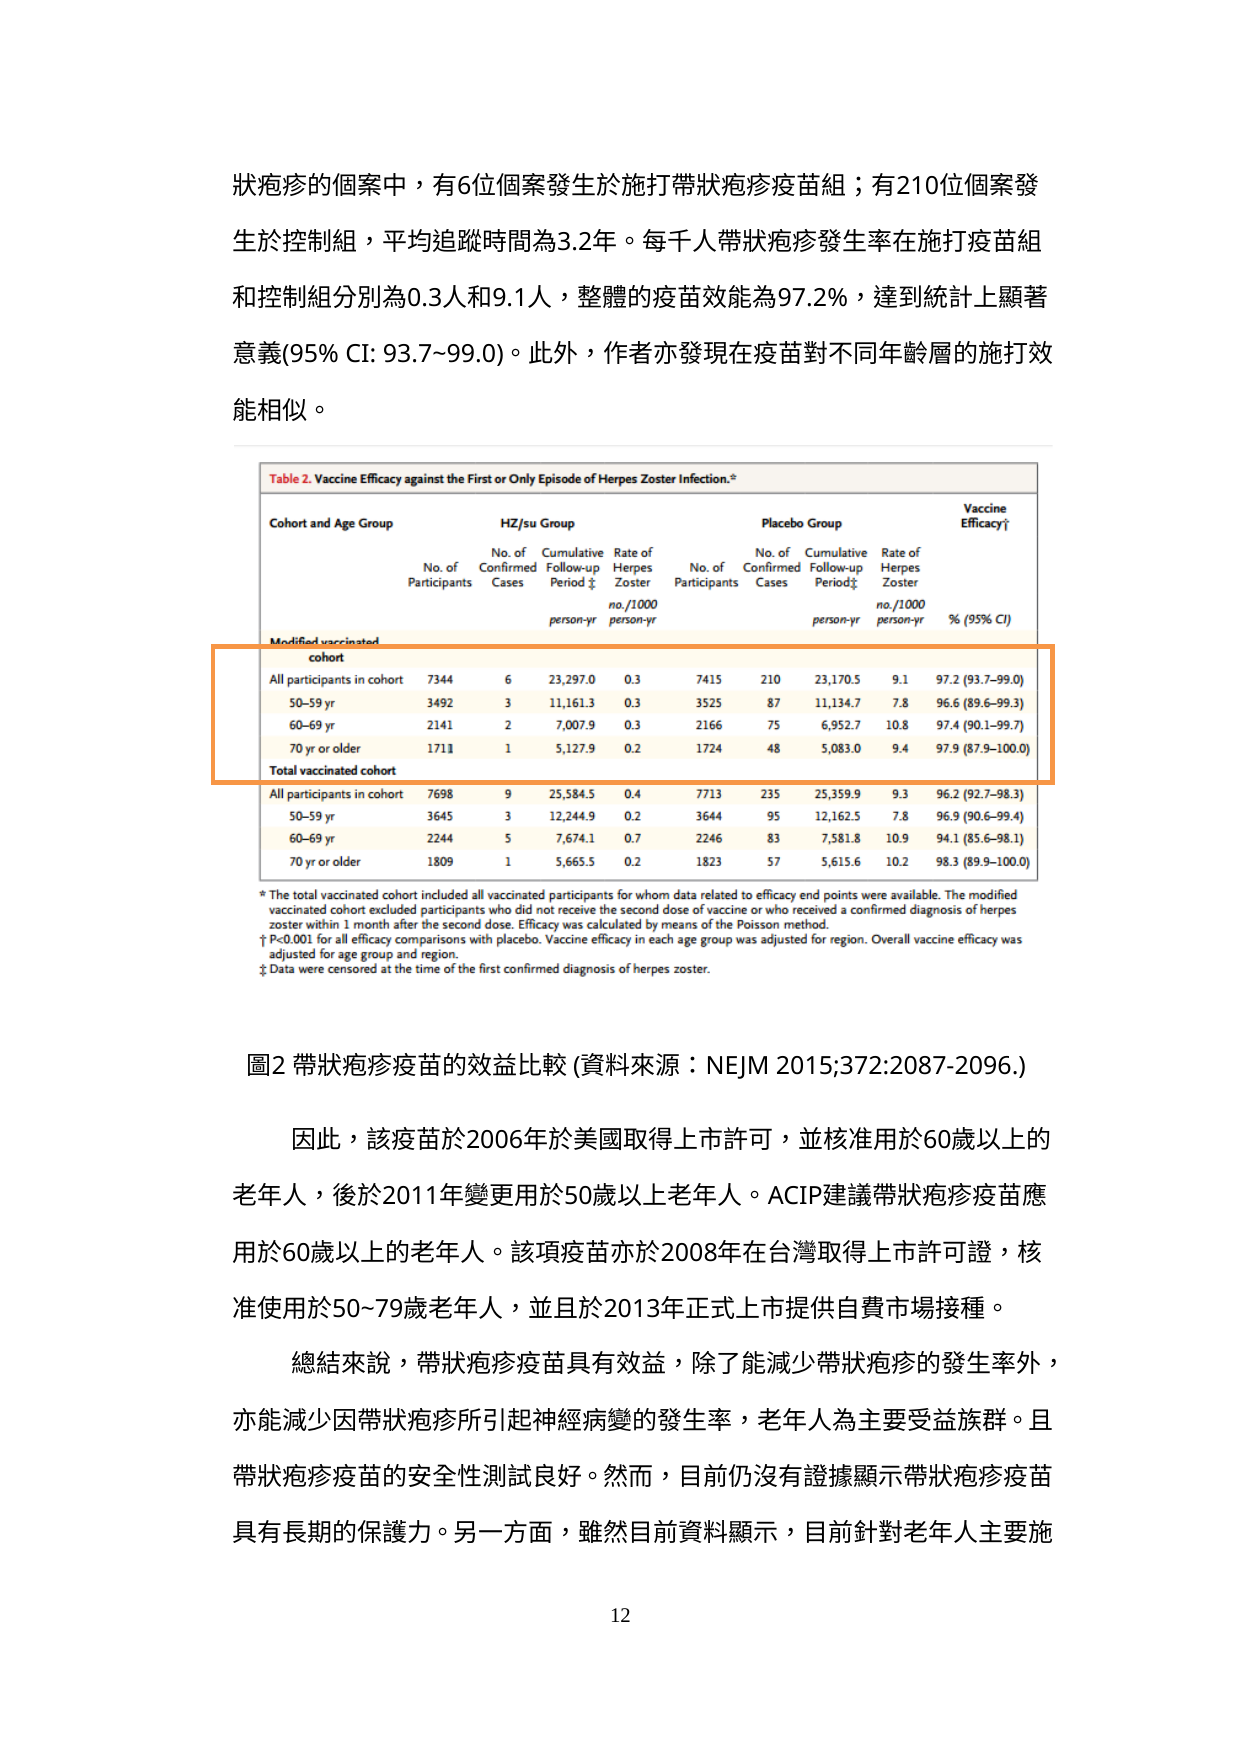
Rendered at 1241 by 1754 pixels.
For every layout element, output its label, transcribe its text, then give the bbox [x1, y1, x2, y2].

text 圖2 帶狀疱疹疫苗的效益比較 (資料來源：NEJM 2015;372:2087-2096.) [187, 1044, 1053, 1082]
picture [234, 785, 1053, 978]
text 因此，該疫苗於2006年於美國取得上市許可，並核准用於60歲以上的老年人，後於2011年變更用於50歲以上老年人。ACIP建議帶狀疱疹疫苗應用於60歲以上的老年人。該項疫苗亦於2008年在台灣取得上市許可證，核准使用於50~79歲老年人，並且於2013年正式上市提供自費市場接種。 [232, 1119, 1053, 1325]
text 講者提及根據大型隨機臨床試驗研究發現，針對60歲以上的老年患者，活性減毒帶狀疱疹疫苗(a live attenuated zoster vaccine)可降低51%帶狀疱疹發生情形、降低66%因帶狀疱疹所引起之神經痛，且作者發現帶狀疱疹疫苗的保護效力至少可持續5年。針對50-59歲族群，研究發現疫苗可降低69.8%的帶狀疱疹發生情形。不論是根據目前隨機臨床試驗研究或是觀察性研究皆發現，有施打帶狀疱疹疫苗者和未施打帶狀疱疹疫苗者，嚴重負向事件發生的情形相同。係指施打帶狀疱疹疫苗具有安全性。此外，講者亦提到2015年剛發表於New England Journal of Medicine期刊中，有關評估帶狀疱疹疫苗效益的相關文章，如下圖2所示，結果發現，針對216個發生帶狀疱疹的個案中，有6位個案發生於施打帶狀疱疹疫苗組；有210位個案發生於控制組，平均追蹤時間為3.2年。每千人帶狀疱疹發生率在施打疫苗組和控制組分別為0.3人和9.1人，整體的疫苗效能為97.2%，達到統計上顯著意義(95% CI: 93.7~99.0)。此外，作者亦發現在疫苗對不同年齡層的施打效能相似。 [232, 164, 1053, 427]
text 總結來說，帶狀疱疹疫苗具有效益，除了能減少帶狀疱疹的發生率外，亦能減少因帶狀疱疹所引起神經病變的發生率，老年人為主要受益族群。且帶狀疱疹疫苗的安全性測試良好。然而，目前仍沒有證據顯示帶狀疱疹疫苗具有長期的保護力。另一方面，雖然目前資料顯示，目前針對老年人主要施打的相關疫苗(如流感、肺炎鏈球菌或帶狀疱疹疫苗)皆有很好的臨床效果，但對於免疫功能不全的患者可能會產生不良的影響。此外，講者發現目前有關帶狀疱疹的研究，因目前大型臨床試驗皆已證實其效果，但卻較少進行經濟評估(如成本效益分析)。未來相關研究或許可以觀察性研究為主進行經濟評估，方可提供本署對於施打帶狀疱疹疫苗的建議。 [232, 1343, 1053, 1549]
picture [234, 445, 1053, 644]
picture [234, 649, 1050, 780]
